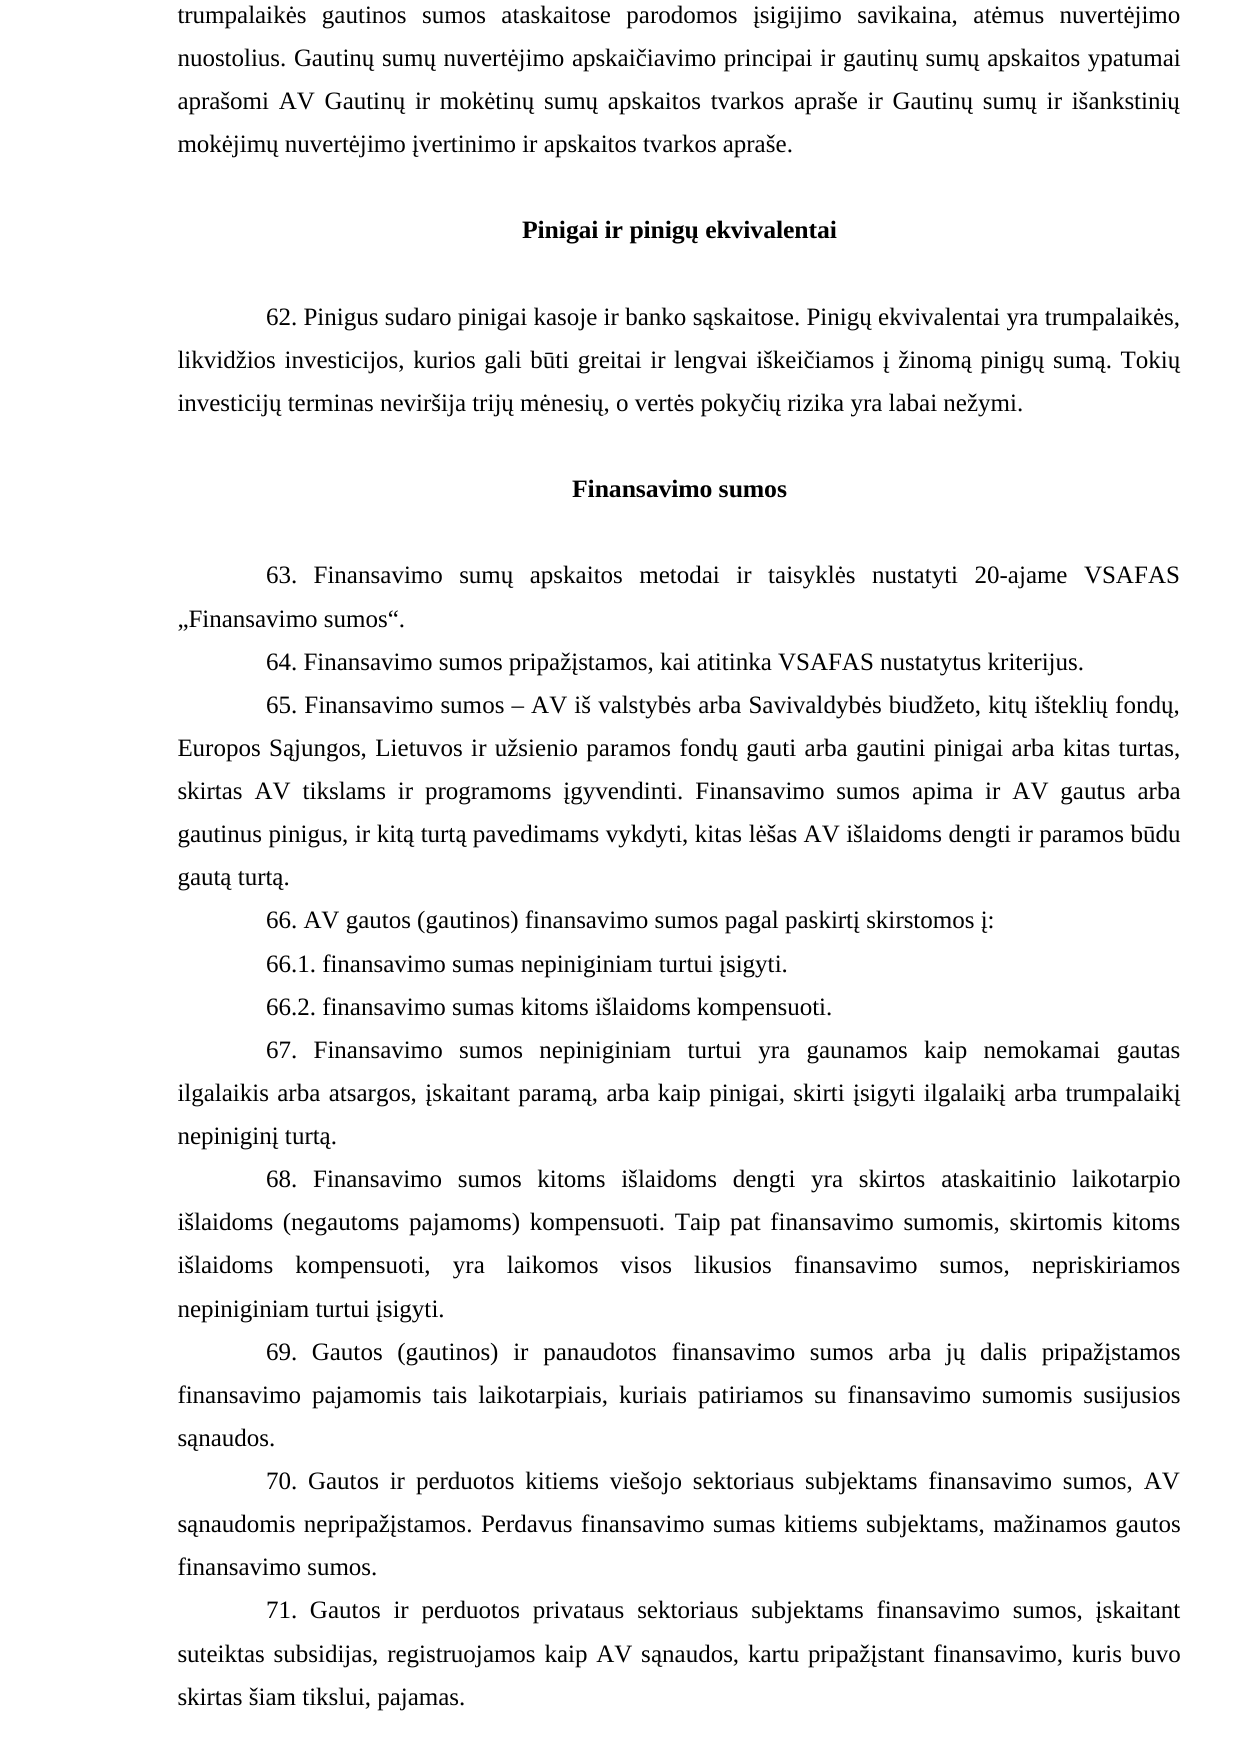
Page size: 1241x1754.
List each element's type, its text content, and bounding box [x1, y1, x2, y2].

text trumpalaikės gautinos sumos ataskaitose parodomos įsigijimo savikaina, atėmus nuvertėjimo nuostolius. Gautinų sumų nuvertėjimo apskaičiavimo principai ir gautinų sumų apskaitos ypatumai aprašomi AV Gautinų ir mokėtinų sumų apskaitos tvarkos apraše ir Gautinų sumų ir išankstinių mokėjimų nuvertėjimo įvertinimo ir apskaitos tvarkos apraše. [177, 0, 1181, 158]
text 71. Gautos ir perduotos privataus sektoriaus subjektams finansavimo sumos, įskaitant suteiktas subsidijas, registruojamos kaip AV sąnaudos, kartu pripažįstant finansavimo, kuris buvo skirtas šiam tikslui, pajamas. [177, 1596, 1181, 1711]
text Finansavimo sumos [177, 474, 1181, 503]
text 67. Finansavimo sumos nepiniginiam turtui yra gaunamos kaip nemokamai gautas ilgalaikis arba atsargos, įskaitant paramą, arba kaip pinigai, skirti įsigyti ilgalaikį arba trumpalaikį nepiniginį turtą. [177, 1035, 1181, 1150]
text 66. AV gautos (gautinos) finansavimo sumos pagal paskirtį skirstomos į: [177, 906, 1181, 934]
text 65. Finansavimo sumos – AV iš valstybės arba Savivaldybės biudžeto, kitų išteklių fondų, Europos Sąjungos, Lietuvos ir užsienio paramos fondų gauti arba gautini pinigai arba kitas turtas, skirtas AV tikslams ir programoms įgyvendinti. Finansavimo sumos apima ir AV gautus arba gautinus pinigus, ir kitą turtą pavedimams vykdyti, kitas lėšas AV išlaidoms dengti ir paramos būdu gautą turtą. [177, 690, 1181, 891]
text 66.1. finansavimo sumas nepiniginiam turtui įsigyti. [177, 949, 1181, 977]
text 66.2. finansavimo sumas kitoms išlaidoms kompensuoti. [177, 992, 1181, 1021]
text 70. Gautos ir perduotos kitiems viešojo sektoriaus subjektams finansavimo sumos, AV sąnaudomis nepripažįstamos. Perdavus finansavimo sumas kitiems subjektams, mažinamos gautos finansavimo sumos. [177, 1466, 1181, 1581]
text 62. Pinigus sudaro pinigai kasoje ir banko sąskaitose. Pinigų ekvivalentai yra trumpalaikės, likvidžios investicijos, kurios gali būti greitai ir lengvai iškeičiamos į žinomą pinigų sumą. Tokių investicijų terminas neviršija trijų mėnesių, o vertės pokyčių rizika yra labai nežymi. [177, 302, 1181, 417]
text 64. Finansavimo sumos pripažįstamos, kai atitinka VSAFAS nustatytus kriterijus. [177, 647, 1181, 676]
text Pinigai ir pinigų ekvivalentai [177, 216, 1181, 244]
text 63. Finansavimo sumų apskaitos metodai ir taisyklės nustatyti 20-ajame VSAFAS „Finansavimo sumos“. [177, 561, 1181, 632]
text 68. Finansavimo sumos kitoms išlaidoms dengti yra skirtos ataskaitinio laikotarpio išlaidoms (negautoms pajamoms) kompensuoti. Taip pat finansavimo sumomis, skirtomis kitoms išlaidoms kompensuoti, yra laikomos visos likusios finansavimo sumos, nepriskiriamos nepiniginiam turtui įsigyti. [177, 1164, 1181, 1322]
text 69. Gautos (gautinos) ir panaudotos finansavimo sumos arba jų dalis pripažįstamos finansavimo pajamomis tais laikotarpiais, kuriais patiriamos su finansavimo sumomis susijusios sąnaudos. [177, 1337, 1181, 1452]
